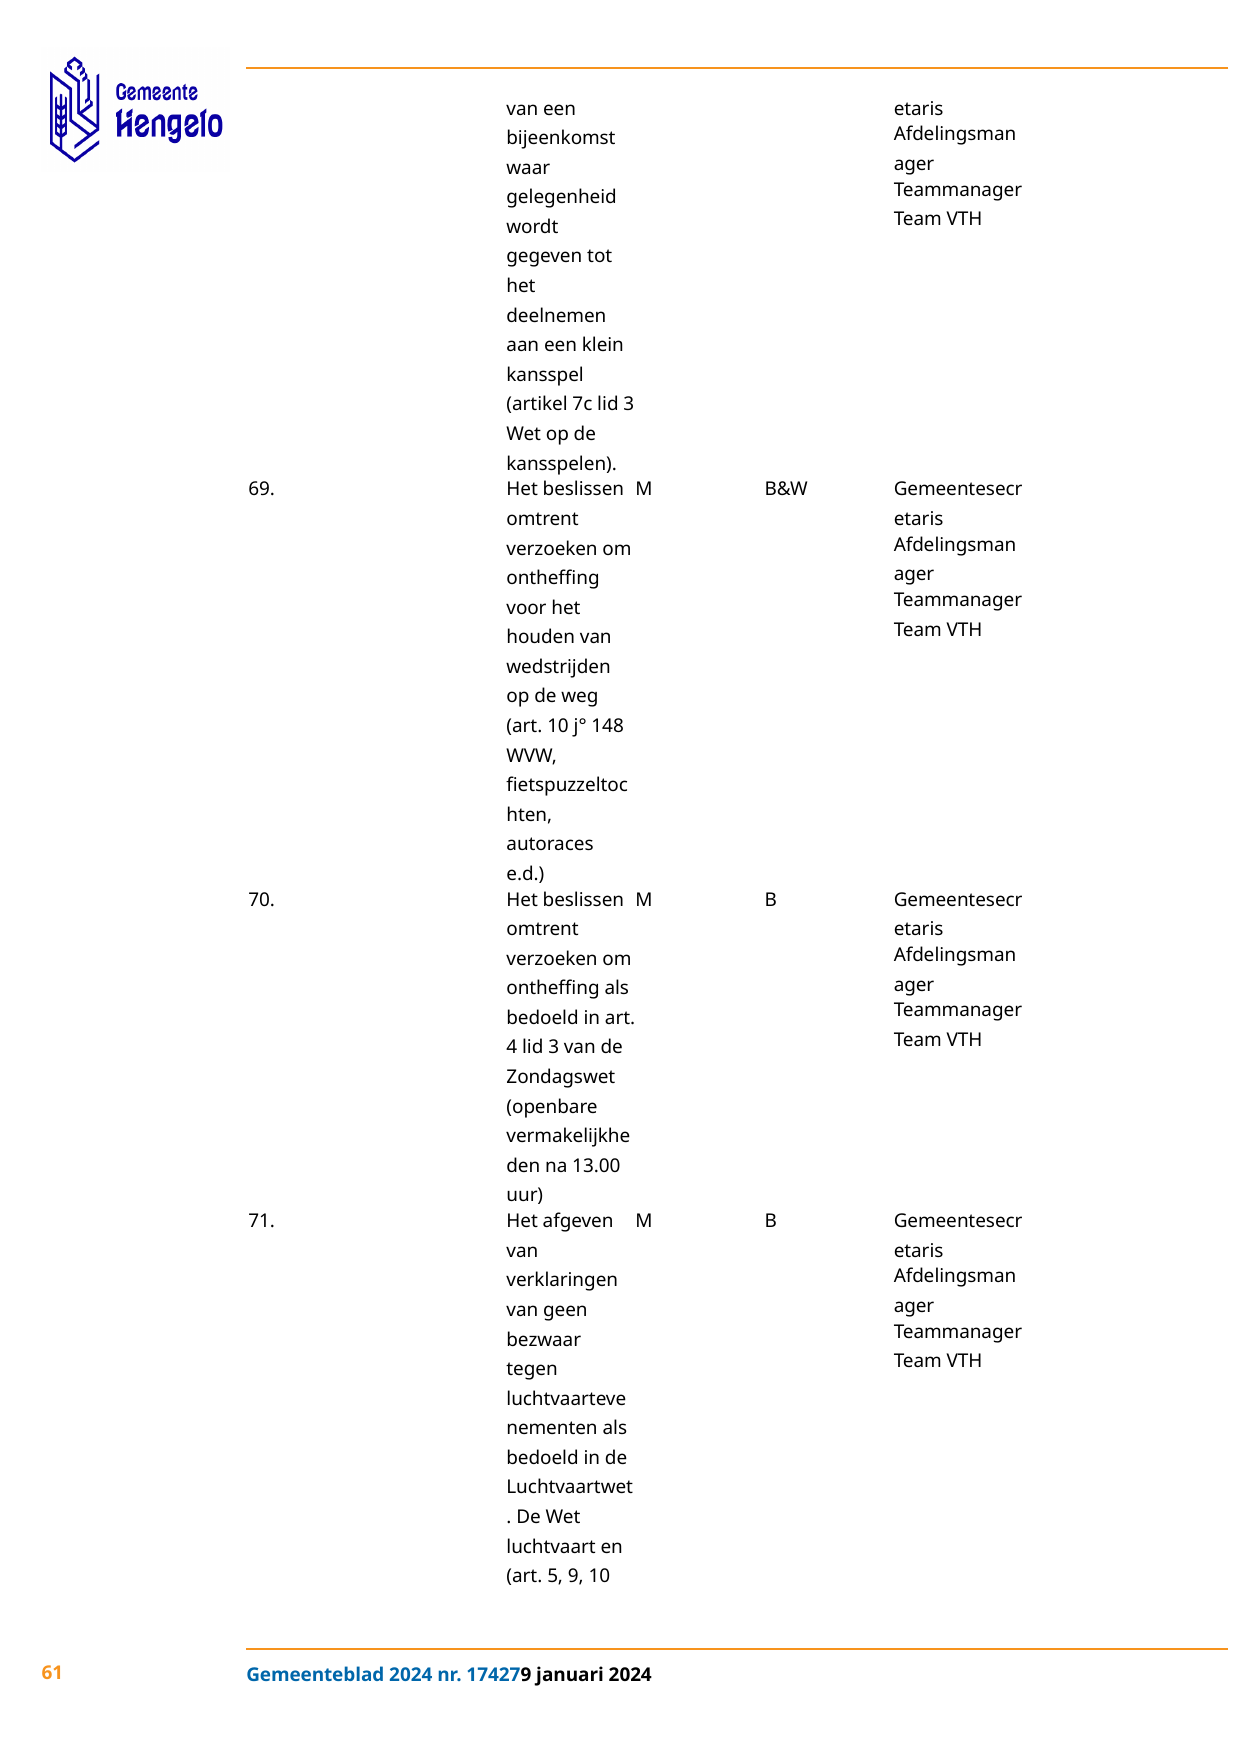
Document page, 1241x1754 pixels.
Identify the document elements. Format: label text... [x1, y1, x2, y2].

table_cell M [635, 1208, 764, 1588]
table_cell Het beslissen omtrent verzoeken om ontheffing als bedoeld in art. 4 lid 3 van de Zondagswet (openbare vermakelijkheden na 13.00 uur) [506, 886, 635, 1207]
table_cell etaris [894, 95, 1022, 121]
table_cell Gemeentesecretaris [894, 886, 1022, 941]
table_cell M [635, 886, 764, 1207]
table_cell Afdelingsmanager [894, 531, 1022, 586]
table_cell Gemeentesecretaris [894, 476, 1022, 531]
table_cell B [764, 886, 893, 1207]
table_cell 69. [248, 476, 506, 886]
table_cell Afdelingsmanager [894, 941, 1022, 996]
table_cell Gemeentesecretaris [894, 1208, 1022, 1263]
table_cell [248, 95, 506, 476]
table_cell 71. [248, 1208, 506, 1588]
table_cell [764, 95, 893, 476]
table_cell Afdelingsmanager [894, 1263, 1022, 1318]
table_cell TeammanagerTeam VTH [894, 1318, 1022, 1588]
table_cell Teammanager Team VTH [894, 176, 1022, 476]
table_cell [1023, 1208, 1152, 1588]
table_cell M [635, 476, 764, 886]
table_cell [635, 95, 764, 476]
picture [41, 47, 231, 172]
table_cell Het beslissen omtrent verzoeken om ontheffing voor het houden van wedstrijden op de weg (art. 10 j° 148 WVW, fietspuzzeltochten, autoraces e.d.) [506, 476, 635, 886]
table_cell TeammanagerTeam VTH [894, 996, 1022, 1207]
table_cell 70. [248, 886, 506, 1207]
table_cell B [764, 1208, 893, 1588]
table_cell van een bijeenkomst waar gelegenheid wordt gegeven tot het deelnemen aan een klein kansspel (artikel 7c lid 3 Wet op de kansspelen). [506, 95, 635, 476]
table_cell Het afgeven van verklaringen van geen bezwaar tegen luchtvaartevenementen als bedoeld in de Luchtvaartwet. De Wet luchtvaart en (art. 5, 9, 10 [506, 1208, 635, 1588]
table_cell [1023, 95, 1152, 476]
table_cell Afdelingsmanager [894, 121, 1022, 176]
table_cell [1023, 476, 1152, 886]
table_cell TeammanagerTeam VTH [894, 586, 1022, 886]
table_cell B&W [764, 476, 893, 886]
table_cell [1023, 886, 1152, 1207]
